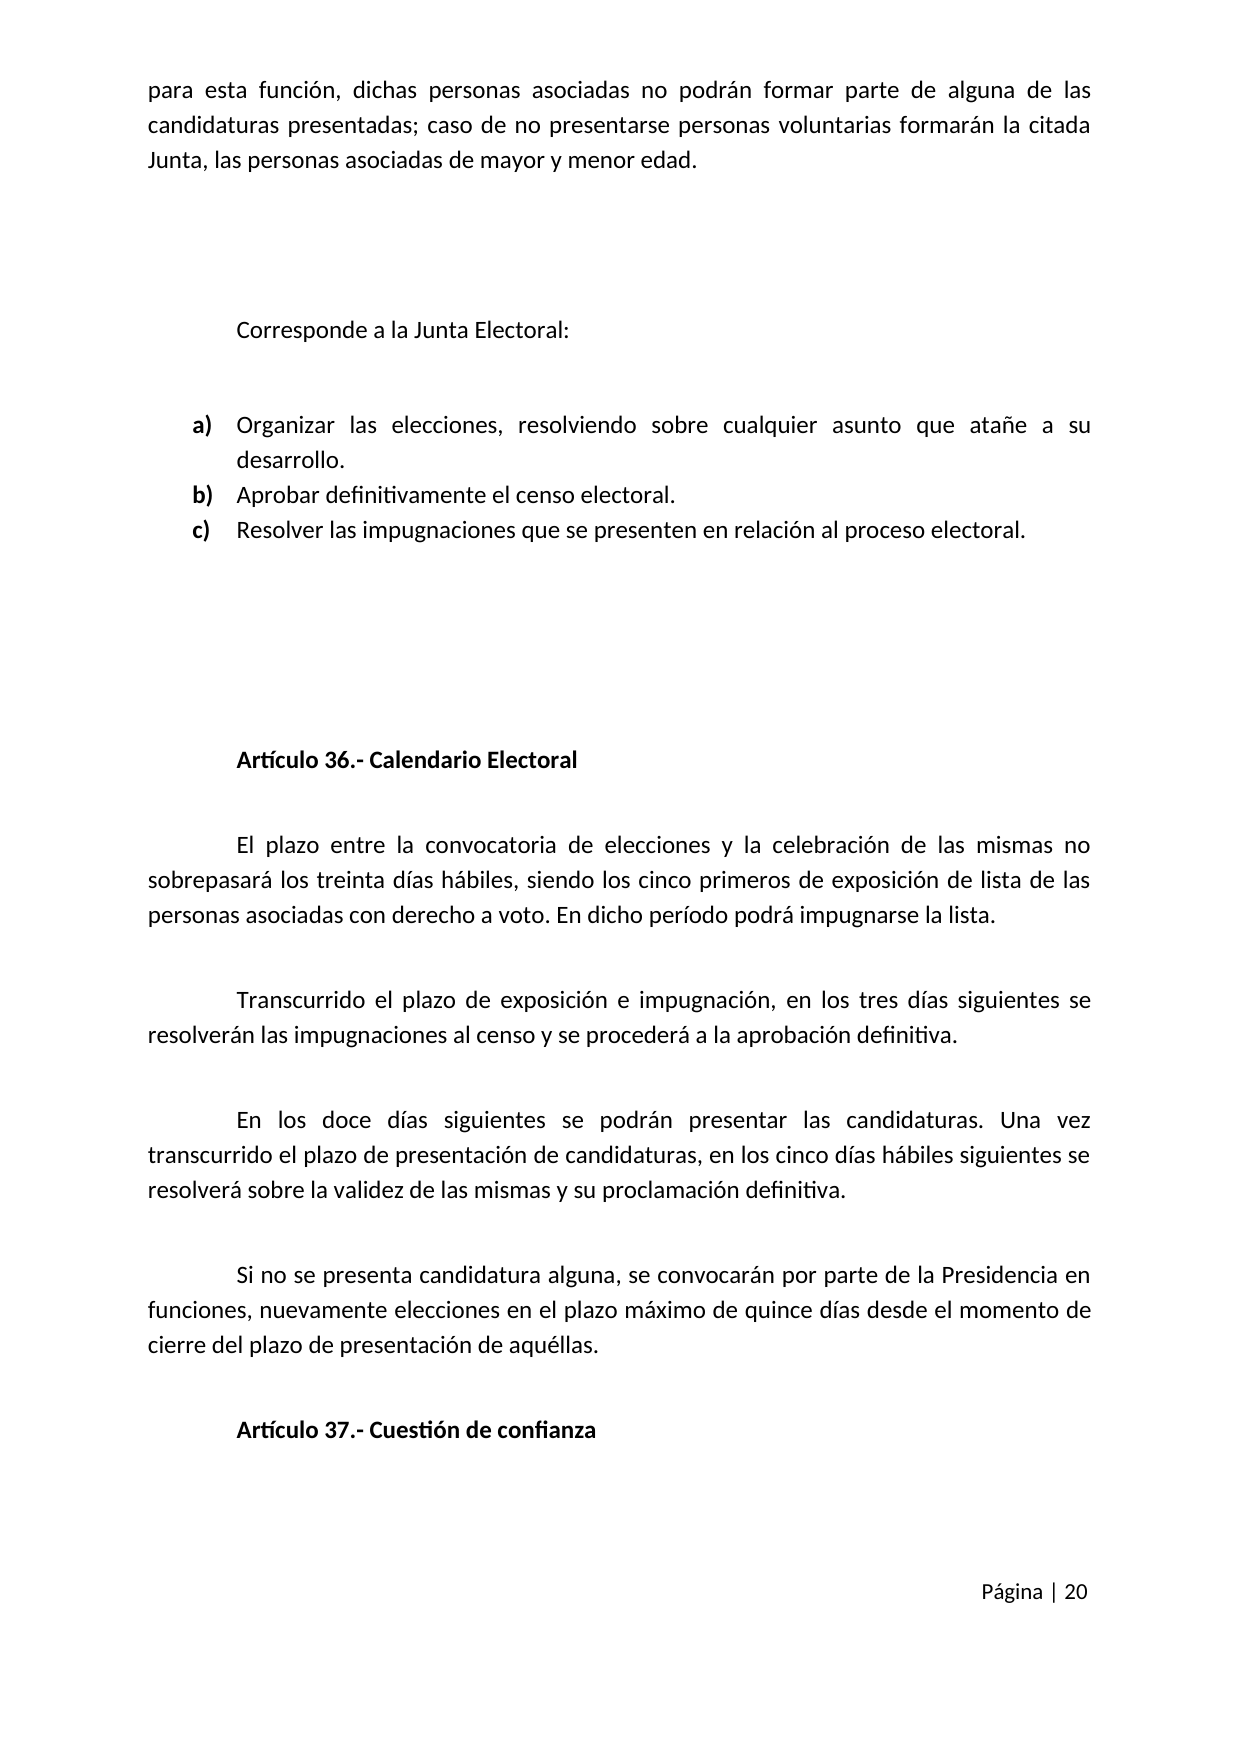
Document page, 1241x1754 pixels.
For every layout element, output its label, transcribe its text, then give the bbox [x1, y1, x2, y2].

list Corresponde a la Junta Electoral: [236, 314, 1092, 344]
text En los doce días siguientes se podrán presentar las candidaturas. Una vez transcurrido el plazo de presentación de candidaturas, en los cinco días hábiles siguientes se resolverá sobre la validez de las mismas y su proclamación definitiva. [148, 1104, 1092, 1204]
list Resolver las impugnaciones que se presenten en relación al proceso electoral. [192, 514, 1092, 544]
text El plazo entre la convocatoria de elecciones y la celebración de las mismas no sobrepasará los treinta días hábiles, siendo los cinco primeros de exposición de lista de las personas asociadas con derecho a voto. En dicho período podrá impugnarse la lista. [148, 829, 1092, 929]
text Si no se presenta candidatura alguna, se convocarán por parte de la Presidencia en funciones, nuevamente elecciones en el plazo máximo de quince días desde el momento de cierre del plazo de presentación de aquéllas. [148, 1259, 1092, 1359]
list Aprobar definitivamente el censo electoral. [192, 479, 1092, 509]
text Artículo 36.- Calendario Electoral [236, 744, 1092, 774]
text Artículo 37.- Cuestión de confianza [236, 1414, 1092, 1444]
list Organizar las elecciones, resolviendo sobre cualquier asunto que atañe a su desarrollo. [192, 409, 1092, 474]
text Transcurrido el plazo de exposición e impugnación, en los tres días siguientes se resolverán las impugnaciones al censo y se procederá a la aprobación definitiva. [148, 984, 1092, 1049]
list para esta función, dichas personas asociadas no podrán formar parte de alguna de las candidaturas presentadas; caso de no presentarse personas voluntarias formarán la citada Junta, las personas asociadas de mayor y menor edad. [148, 74, 1092, 174]
